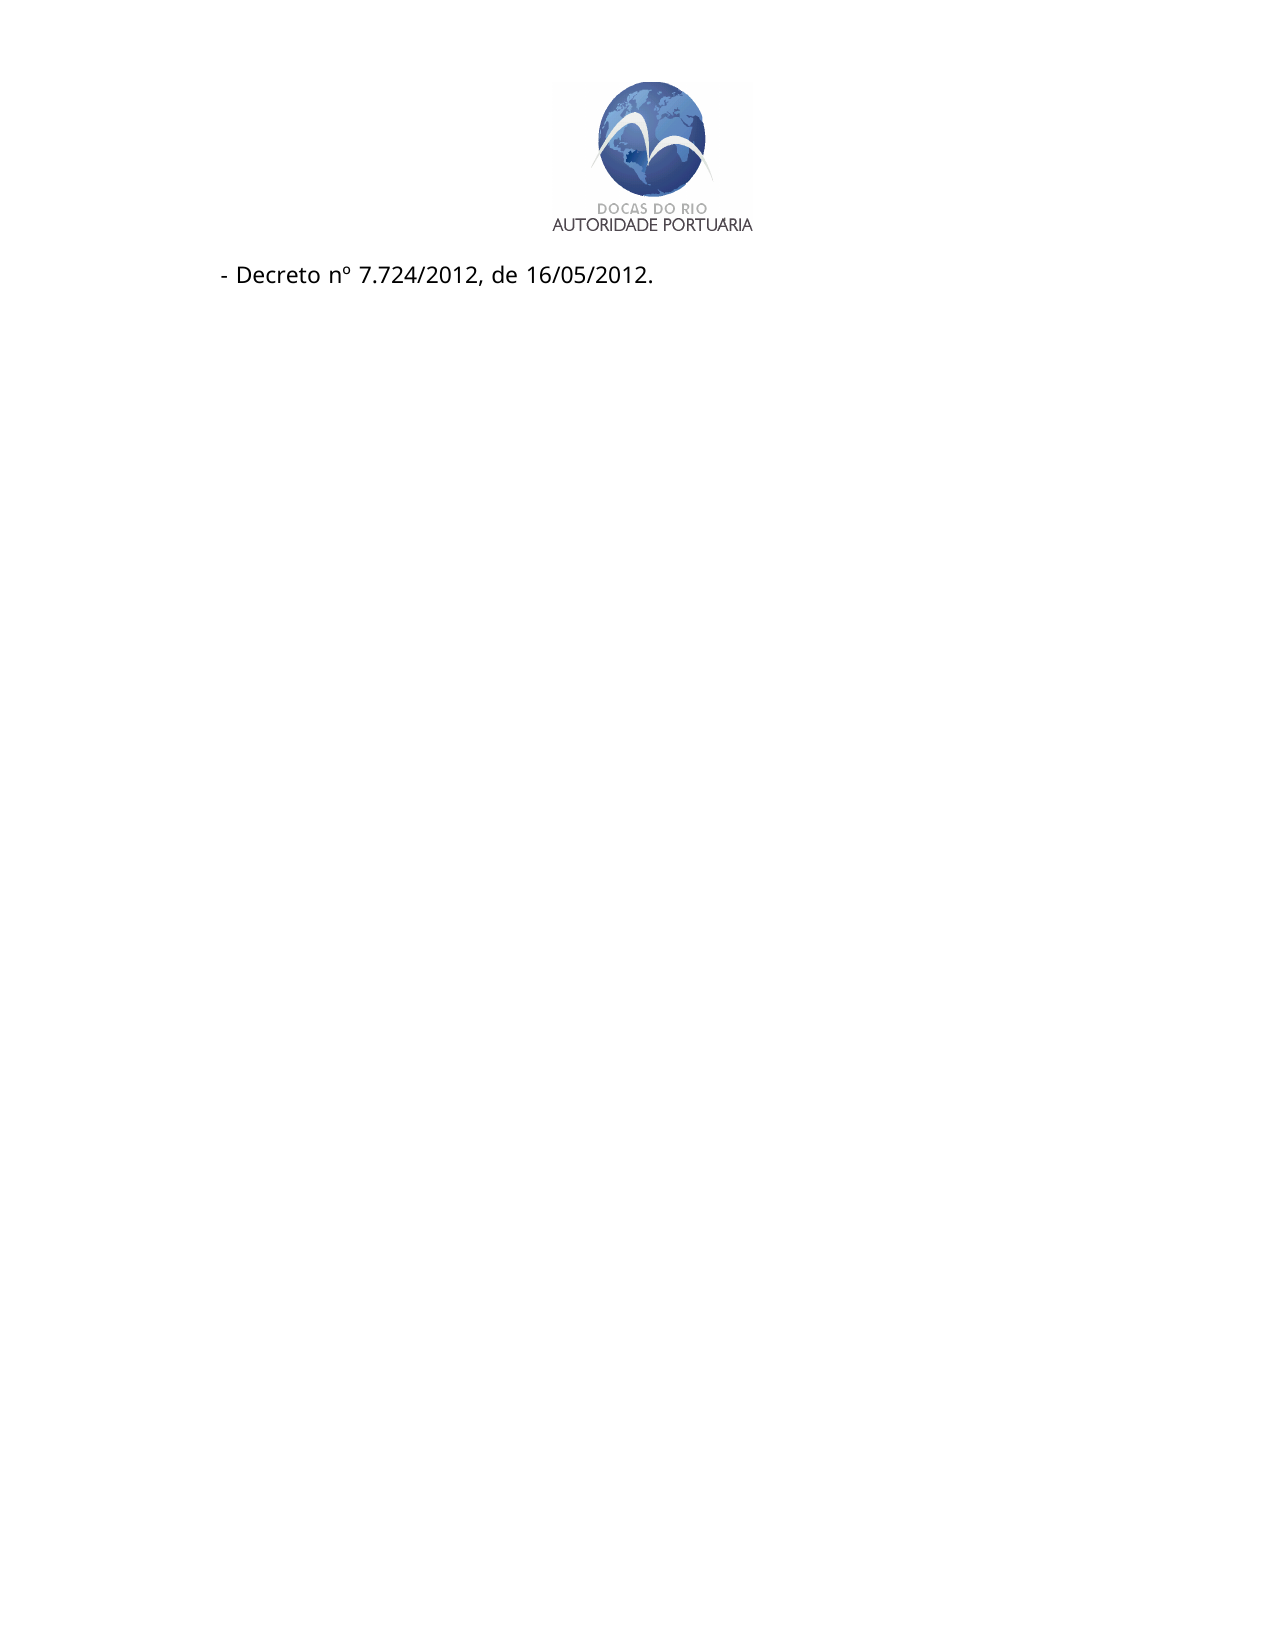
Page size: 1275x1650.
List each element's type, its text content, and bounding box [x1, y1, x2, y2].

text - Decreto nº 7.724/2012, de 16/05/2012. [220, 259, 1150, 290]
